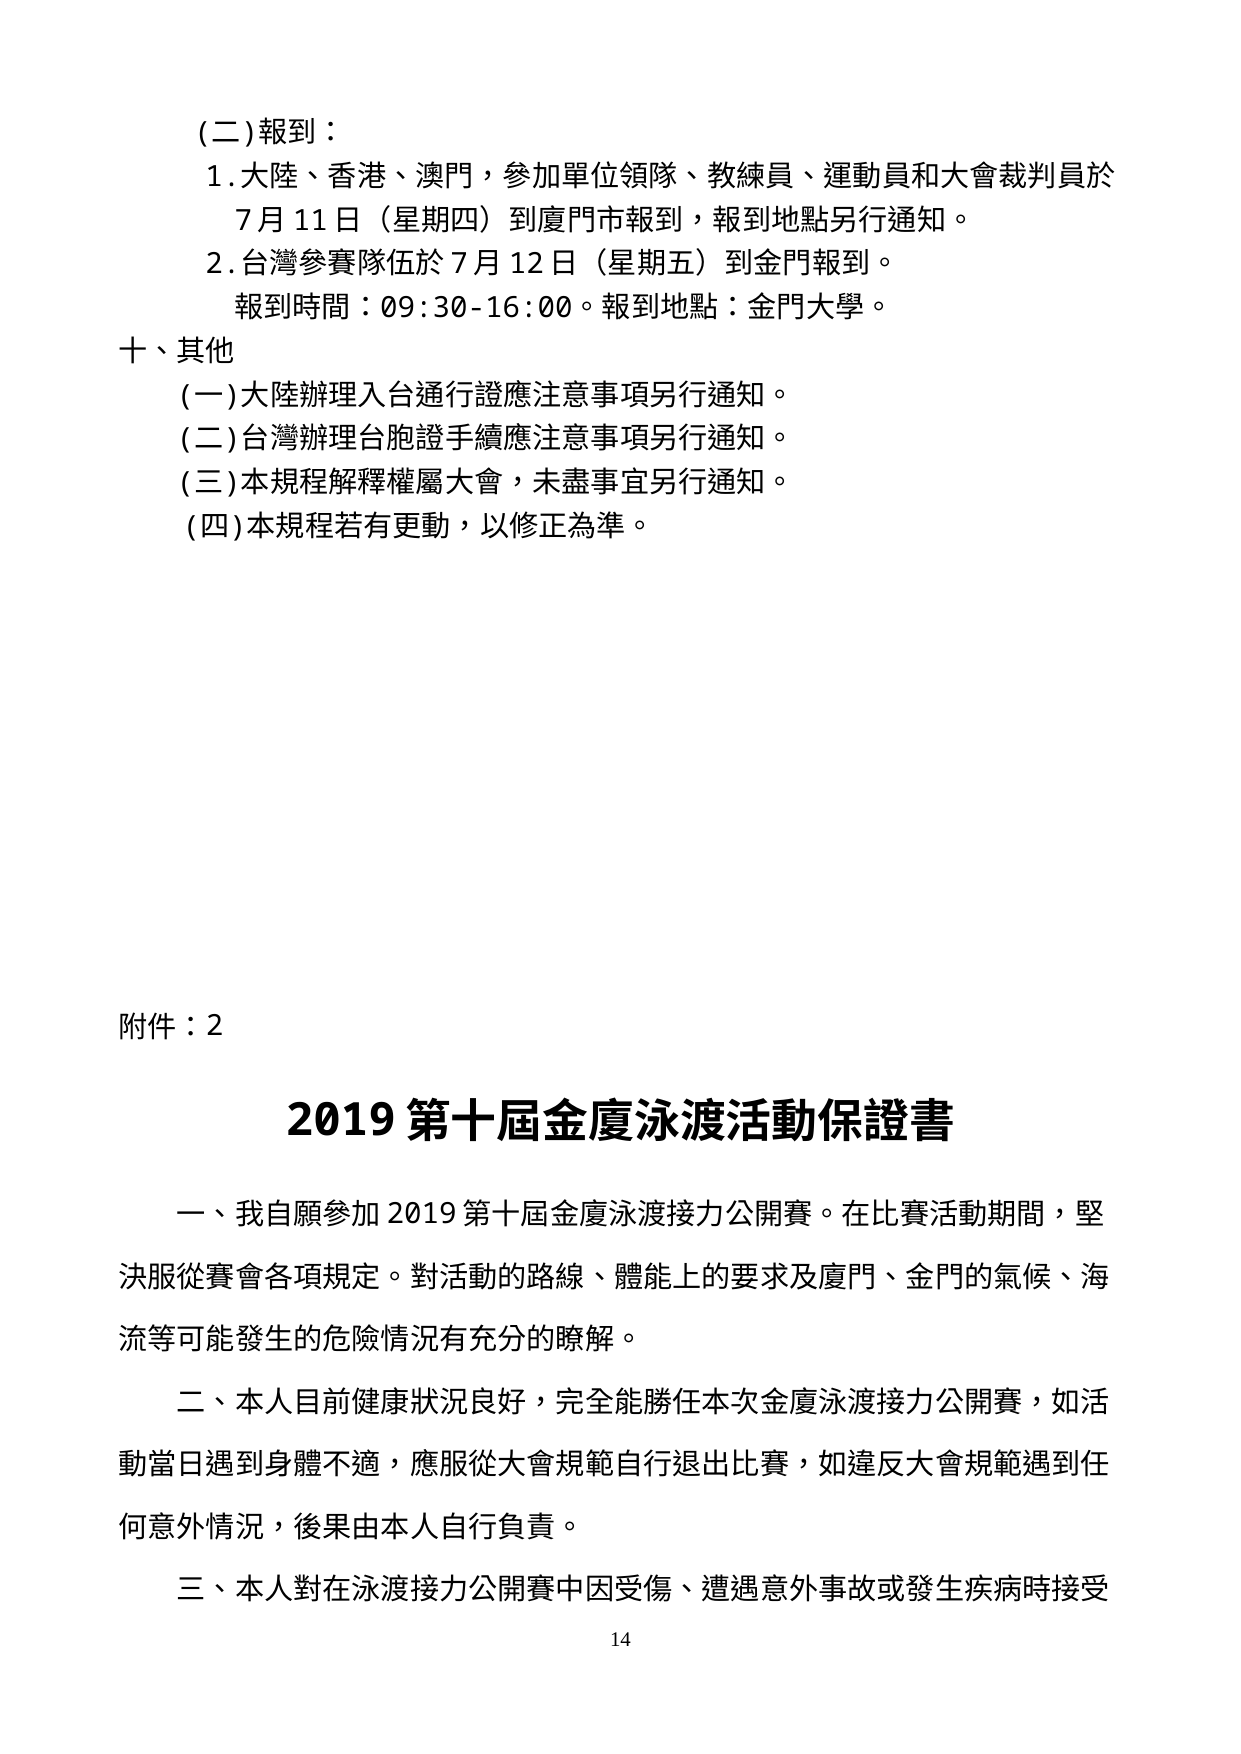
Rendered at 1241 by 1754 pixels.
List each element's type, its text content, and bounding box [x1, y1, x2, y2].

text 十、其他 [118, 326, 1122, 370]
text 報到時間：09:30-16:00。報到地點：金門大學。 [234, 283, 1122, 326]
text 二、本人目前健康狀況良好，完全能勝任本次金廈泳渡接力公開賽，如活動當日遇到身體不適，應服從大會規範自行退出比賽，如違反大會規範遇到任何意外情況，後果由本人自行負責。 [118, 1358, 1122, 1545]
text 附件：2 [118, 983, 1122, 1045]
text 2019第十屆金廈泳渡活動保證書 [118, 1045, 1122, 1170]
text (二)報到： [118, 108, 1122, 151]
text (三)本規程解釋權屬大會，未盡事宜另行通知。 [118, 458, 1122, 501]
text 2.台灣參賽隊伍於7月12日（星期五）到金門報到。 [205, 239, 1122, 283]
text 一、我自願參加2019第十屆金廈泳渡接力公開賽。在比賽活動期間，堅決服從賽會各項規定。對活動的路線、體能上的要求及廈門、金門的氣候、海流等可能發生的危險情況有充分的瞭解。 [118, 1170, 1122, 1358]
text 三、本人對在泳渡接力公開賽中因受傷、遭遇意外事故或發生疾病時接受 [118, 1545, 1122, 1608]
text (四)本規程若有更動，以修正為準。 [118, 501, 1122, 545]
text (一)大陸辦理入台通行證應注意事項另行通知。 [118, 370, 1122, 414]
text (二)台灣辦理台胞證手續應注意事項另行通知。 [118, 414, 1122, 458]
text 1.大陸、香港、澳門，參加單位領隊、教練員、運動員和大會裁判員於7月11日（星期四）到廈門市報到，報到地點另行通知。 [205, 151, 1122, 239]
